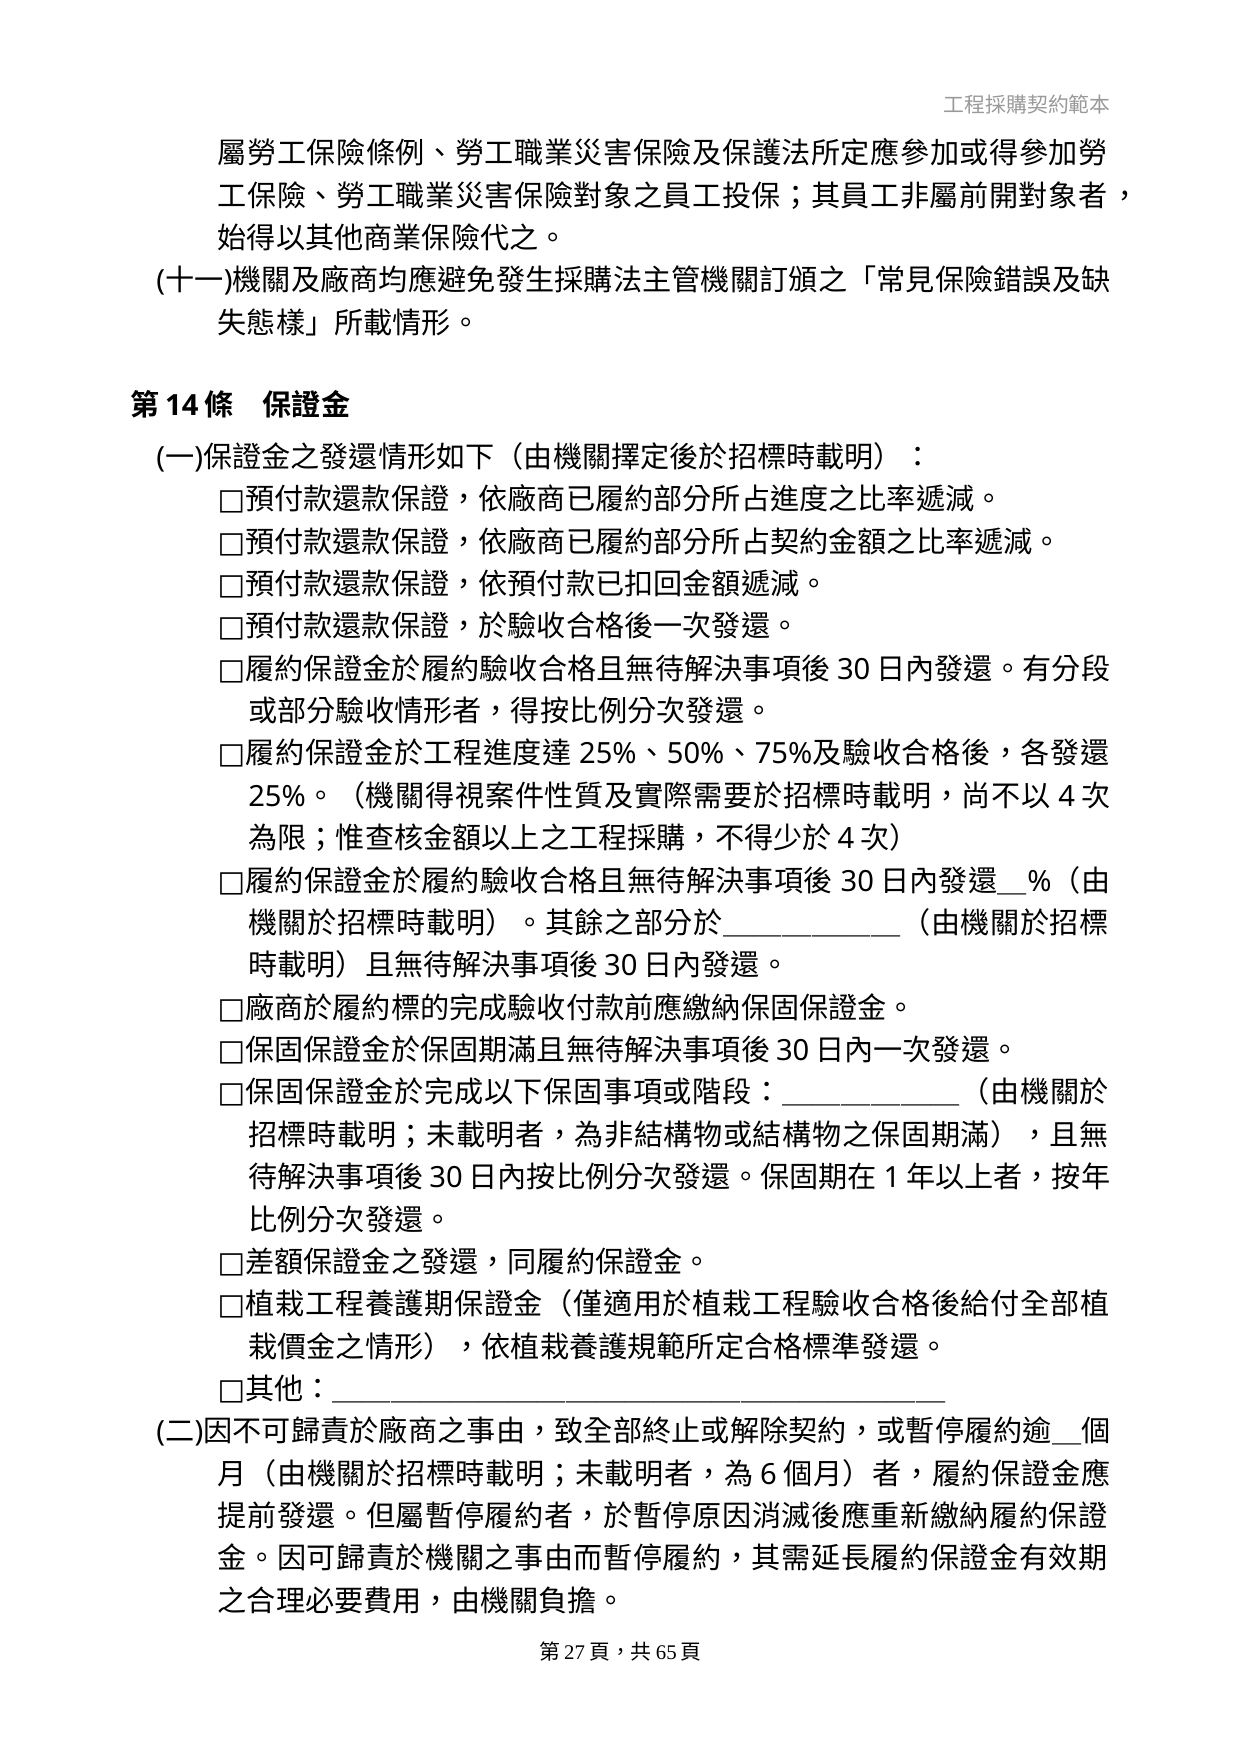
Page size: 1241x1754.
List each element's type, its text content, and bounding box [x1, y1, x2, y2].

text (二)因不可歸責於廠商之事由，致全部終止或解除契約，或暫停履約逾＿個月（由機關於招標時載明；未載明者，為6個月）者，履約保證金應提前發還。但屬暫停履約者，於暫停原因消滅後應重新繳納履約保證金。因可歸責於機關之事由而暫停履約，其需延長履約保證金有效期之合理必要費用，由機關負擔。 [156, 1408, 1110, 1619]
text (十)廠商應依中華民國法規為其員工及車輛投保勞工保險、就業保險、勞工職業災害保險、全民健康保險及汽機車第三人責任險。廠商並應為其屬勞工保險條例、勞工職業災害保險及保護法所定應參加或得參加勞工保險、勞工職業災害保險對象之員工投保；其員工非屬前開對象者，始得以其他商業保險代之。 [156, 130, 1110, 257]
text □預付款還款保證，依廠商已履約部分所占契約金額之比率遞減。 [217, 518, 1110, 561]
text □差額保證金之發還，同履約保證金。 [217, 1238, 1110, 1281]
text □其他：＿＿＿＿＿＿＿＿＿＿＿＿＿＿＿＿＿＿＿＿＿ [217, 1366, 1110, 1408]
text □預付款還款保證，依預付款已扣回金額遞減。 [217, 561, 1110, 603]
text □履約保證金於履約驗收合格且無待解決事項後30日內發還＿%（由機關於招標時載明）。其餘之部分於＿＿＿＿＿＿（由機關於招標時載明）且無待解決事項後30日內發還。 [217, 857, 1110, 984]
text (一)保證金之發還情形如下（由機關擇定後於招標時載明）： [156, 433, 1110, 476]
text □履約保證金於履約驗收合格且無待解決事項後30日內發還。有分段或部分驗收情形者，得按比例分次發還。 [217, 645, 1110, 730]
text □預付款還款保證，依廠商已履約部分所占進度之比率遞減。 [217, 476, 1110, 518]
text (十一)機關及廠商均應避免發生採購法主管機關訂頒之「常見保險錯誤及缺失態樣」所載情形。 [156, 257, 1110, 341]
text □植栽工程養護期保證金（僅適用於植栽工程驗收合格後給付全部植栽價金之情形），依植栽養護規範所定合格標準發還。 [217, 1281, 1110, 1366]
text □保固保證金於保固期滿且無待解決事項後30日內一次發還。 [217, 1027, 1110, 1069]
text □履約保證金於工程進度達25%、50%、75%及驗收合格後，各發還25%。（機關得視案件性質及實際需要於招標時載明，尚不以4次為限；惟查核金額以上之工程採購，不得少於4次） [217, 730, 1110, 857]
text 第14條 保證金 [130, 381, 1110, 423]
text □保固保證金於完成以下保固事項或階段：＿＿＿＿＿＿（由機關於招標時載明；未載明者，為非結構物或結構物之保固期滿），且無待解決事項後30日內按比例分次發還。保固期在1年以上者，按年比例分次發還。 [217, 1069, 1110, 1238]
text □預付款還款保證，於驗收合格後一次發還。 [217, 603, 1110, 645]
text □廠商於履約標的完成驗收付款前應繳納保固保證金。 [217, 984, 1110, 1027]
